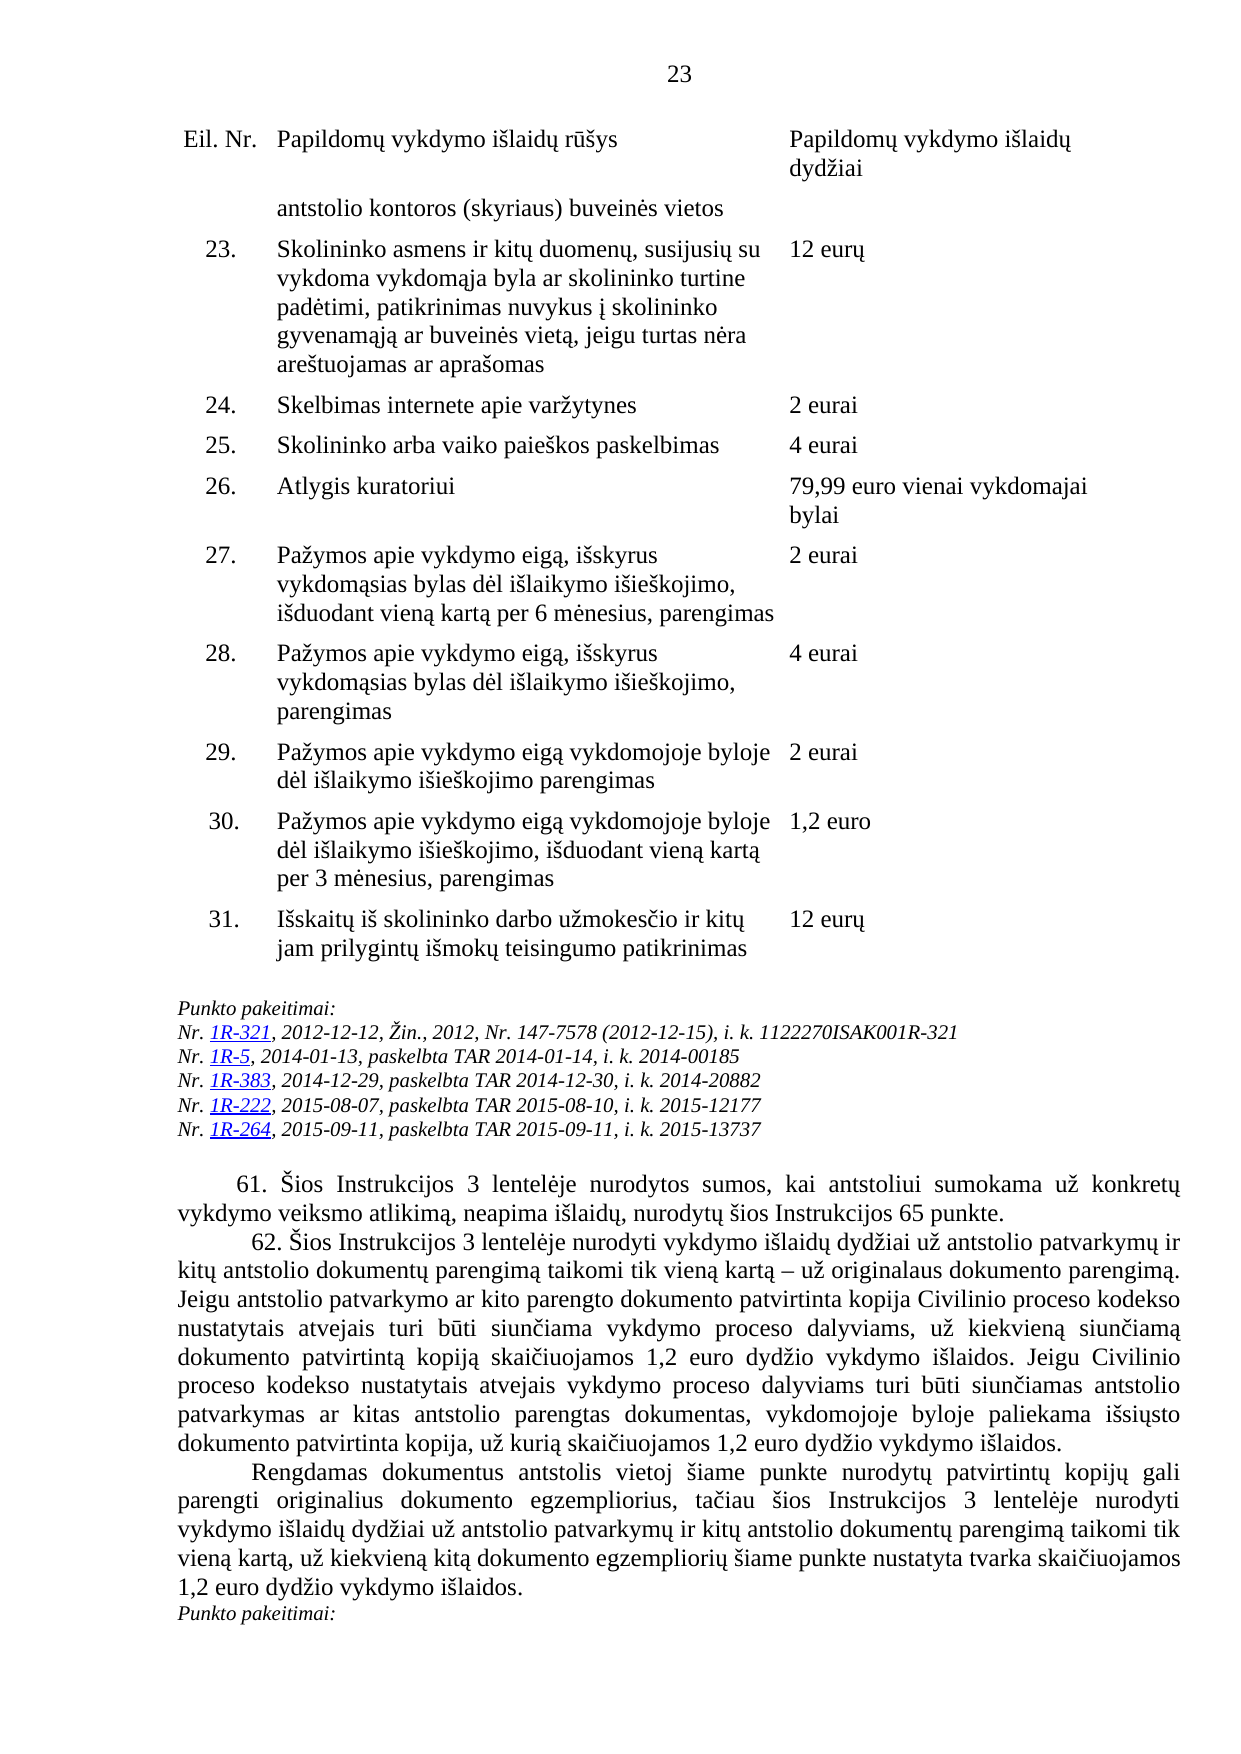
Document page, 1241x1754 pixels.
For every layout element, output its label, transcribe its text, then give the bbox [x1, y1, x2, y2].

table_cell [783, 188, 1122, 228]
table_cell 12 eurų [783, 898, 1122, 967]
table_cell 4 eurai [783, 424, 1122, 465]
table_cell 2 eurai [783, 731, 1122, 800]
text Punkto pakeitimai: [177, 996, 1181, 1020]
table_cell 23. [177, 228, 271, 384]
table_cell Atlygis kuratoriui [271, 465, 783, 534]
table_cell 1,2 euro [783, 800, 1122, 898]
table_header Eil. Nr. [177, 118, 271, 187]
table_header Papildomų vykdymo išlaidų dydžiai [783, 118, 1122, 187]
table_cell 4 eurai [783, 633, 1122, 731]
table_cell Pažymos apie vykdymo eigą, išskyrus vykdomąsias bylas dėl išlaikymo išieškojimo, išduodant vieną kartą per 6 mėnesius, parengimas [271, 534, 783, 632]
table_cell 26. [177, 465, 271, 534]
table_cell 25. [177, 424, 271, 465]
text Rengdamas dokumentus antstolis vietoj šiame punkte nurodytų patvirtintų kopijų gali parengti originalius dokumento egzempliorius, tačiau šios Instrukcijos 3 lentelėje nurodyti vykdymo išlaidų dydžiai už antstolio patvarkymų ir kitų antstolio dokumentų parengimą taikomi tik vieną kartą, už kiekvieną kitą dokumento egzempliorių šiame punkte nustatyta tvarka skaičiuojamos 1,2 euro dydžio vykdymo išlaidos. [177, 1457, 1181, 1601]
table_cell 29. [177, 731, 271, 800]
table_cell Išskaitų iš skolininko darbo užmokesčio ir kitų jam prilygintų išmokų teisingumo patikrinimas [271, 898, 783, 967]
table_header Papildomų vykdymo išlaidų rūšys [271, 118, 783, 187]
table_cell Skolininko asmens ir kitų duomenų, susijusių su vykdoma vykdomąja byla ar skolininko turtine padėtimi, patikrinimas nuvykus į skolininko gyvenamąją ar buveinės vietą, jeigu turtas nėra areštuojamas ar aprašomas [271, 228, 783, 384]
table_cell 31. [177, 898, 271, 967]
table_cell 12 eurų [783, 228, 1122, 384]
text Nr. 1R-264, 2015-09-11, paskelbta TAR 2015-09-11, i. k. 2015-13737 [177, 1117, 1181, 1141]
text 61. Šios Instrukcijos 3 lentelėje nurodytos sumos, kai antstoliui sumokama už konkretų vykdymo veiksmo atlikimą, neapima išlaidų, nurodytų šios Instrukcijos 65 punkte. [177, 1169, 1181, 1227]
text Nr. 1R-222, 2015-08-07, paskelbta TAR 2015-08-10, i. k. 2015-12177 [177, 1092, 1181, 1117]
text Nr. 1R-321, 2012-12-12, Žin., 2012, Nr. 147-7578 (2012-12-15), i. k. 1122270ISAK001R-321 [177, 1020, 1181, 1044]
table_cell 79,99 euro vienai vykdomajai bylai [783, 465, 1122, 534]
table_cell Skolininko arba vaiko paieškos paskelbimas [271, 424, 783, 465]
table_cell [177, 188, 271, 228]
table_cell 28. [177, 633, 271, 731]
table_cell Skelbimas internete apie varžytynes [271, 384, 783, 424]
table_cell Pažymos apie vykdymo eigą vykdomojoje byloje dėl išlaikymo išieškojimo parengimas [271, 731, 783, 800]
text Nr. 1R-5, 2014-01-13, paskelbta TAR 2014-01-14, i. k. 2014-00185 [177, 1044, 1181, 1068]
table_cell 30. [177, 800, 271, 898]
table_cell 24. [177, 384, 271, 424]
text Nr. 1R-383, 2014-12-29, paskelbta TAR 2014-12-30, i. k. 2014-20882 [177, 1068, 1181, 1092]
table_cell 2 eurai [783, 534, 1122, 632]
table_cell antstolio kontoros (skyriaus) buveinės vietos [271, 188, 783, 228]
text 62. Šios Instrukcijos 3 lentelėje nurodyti vykdymo išlaidų dydžiai už antstolio patvarkymų ir kitų antstolio dokumentų parengimą taikomi tik vieną kartą – už originalaus dokumento parengimą. Jeigu antstolio patvarkymo ar kito parengto dokumento patvirtinta kopija Civilinio proceso kodekso nustatytais atvejais turi būti siunčiama vykdymo proceso dalyviams, už kiekvieną siunčiamą dokumento patvirtintą kopiją skaičiuojamos 1,2 euro dydžio vykdymo išlaidos. Jeigu Civilinio proceso kodekso nustatytais atvejais vykdymo proceso dalyviams turi būti siunčiamas antstolio patvarkymas ar kitas antstolio parengtas dokumentas, vykdomojoje byloje paliekama išsiųsto dokumento patvirtinta kopija, už kurią skaičiuojamos 1,2 euro dydžio vykdymo išlaidos. [177, 1227, 1181, 1457]
table_cell 27. [177, 534, 271, 632]
table_cell Pažymos apie vykdymo eigą, išskyrus vykdomąsias bylas dėl išlaikymo išieškojimo, parengimas [271, 633, 783, 731]
text Punkto pakeitimai: [177, 1601, 1181, 1625]
table_cell Pažymos apie vykdymo eigą vykdomojoje byloje dėl išlaikymo išieškojimo, išduodant vieną kartą per 3 mėnesius, parengimas [271, 800, 783, 898]
table_cell 2 eurai [783, 384, 1122, 424]
